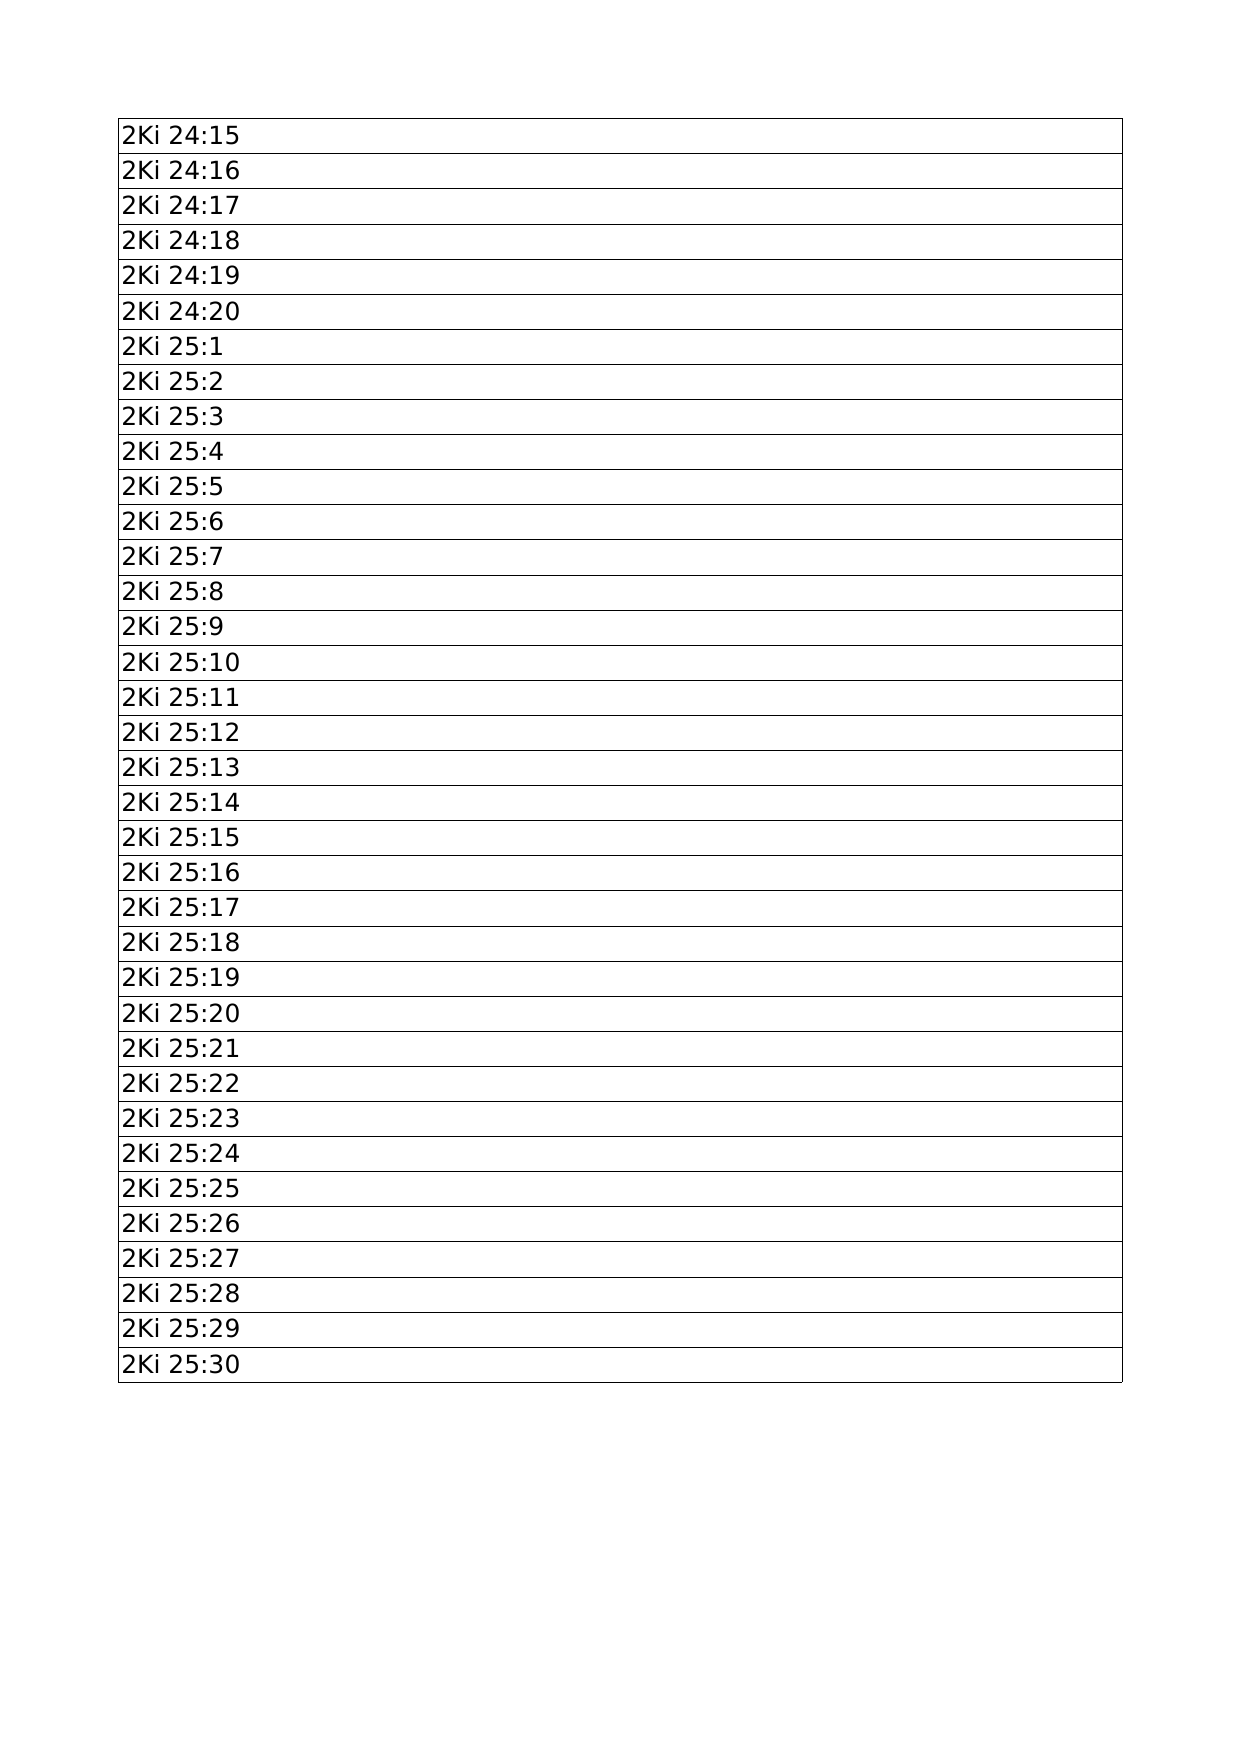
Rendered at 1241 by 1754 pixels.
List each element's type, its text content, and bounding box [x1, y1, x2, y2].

table_cell 2Ki 25:11 [119, 681, 1122, 715]
table_cell 2Ki 25:28 [119, 1278, 1122, 1312]
table_cell 2Ki 25:16 [119, 856, 1122, 890]
table_cell 2Ki 25:14 [119, 786, 1122, 820]
table_cell 2Ki 24:15 [119, 119, 1122, 153]
table_cell 2Ki 25:19 [119, 962, 1122, 996]
table_cell 2Ki 25:4 [119, 435, 1122, 469]
table_cell 2Ki 24:18 [119, 225, 1122, 258]
table_cell 2Ki 25:1 [119, 330, 1122, 364]
table_cell 2Ki 25:25 [119, 1172, 1122, 1206]
table_cell 2Ki 24:17 [119, 189, 1122, 223]
table_cell 2Ki 25:6 [119, 505, 1122, 539]
table_cell 2Ki 25:15 [119, 821, 1122, 855]
table_cell 2Ki 24:19 [119, 260, 1122, 294]
table_cell 2Ki 25:5 [119, 470, 1122, 504]
table_cell 2Ki 25:8 [119, 576, 1122, 609]
table_cell 2Ki 25:29 [119, 1313, 1122, 1347]
table_cell 2Ki 25:17 [119, 891, 1122, 926]
table_cell 2Ki 25:26 [119, 1207, 1122, 1241]
table_cell 2Ki 25:7 [119, 540, 1122, 574]
table_cell 2Ki 25:20 [119, 997, 1122, 1031]
table_cell 2Ki 25:21 [119, 1032, 1122, 1066]
table_cell 2Ki 25:24 [119, 1137, 1122, 1171]
table_cell 2Ki 25:10 [119, 646, 1122, 680]
table_cell 2Ki 25:12 [119, 716, 1122, 750]
table_cell 2Ki 25:27 [119, 1242, 1122, 1277]
table_cell 2Ki 25:22 [119, 1067, 1122, 1101]
table_cell 2Ki 25:18 [119, 927, 1122, 961]
table_cell 2Ki 25:3 [119, 400, 1122, 434]
table_cell 2Ki 24:16 [119, 154, 1122, 188]
table_cell 2Ki 25:2 [119, 365, 1122, 399]
table_cell 2Ki 25:23 [119, 1102, 1122, 1136]
table_cell 2Ki 24:20 [119, 295, 1122, 329]
table_cell 2Ki 25:30 [119, 1348, 1122, 1382]
table_cell 2Ki 25:9 [119, 611, 1122, 645]
table_cell 2Ki 25:13 [119, 751, 1122, 785]
